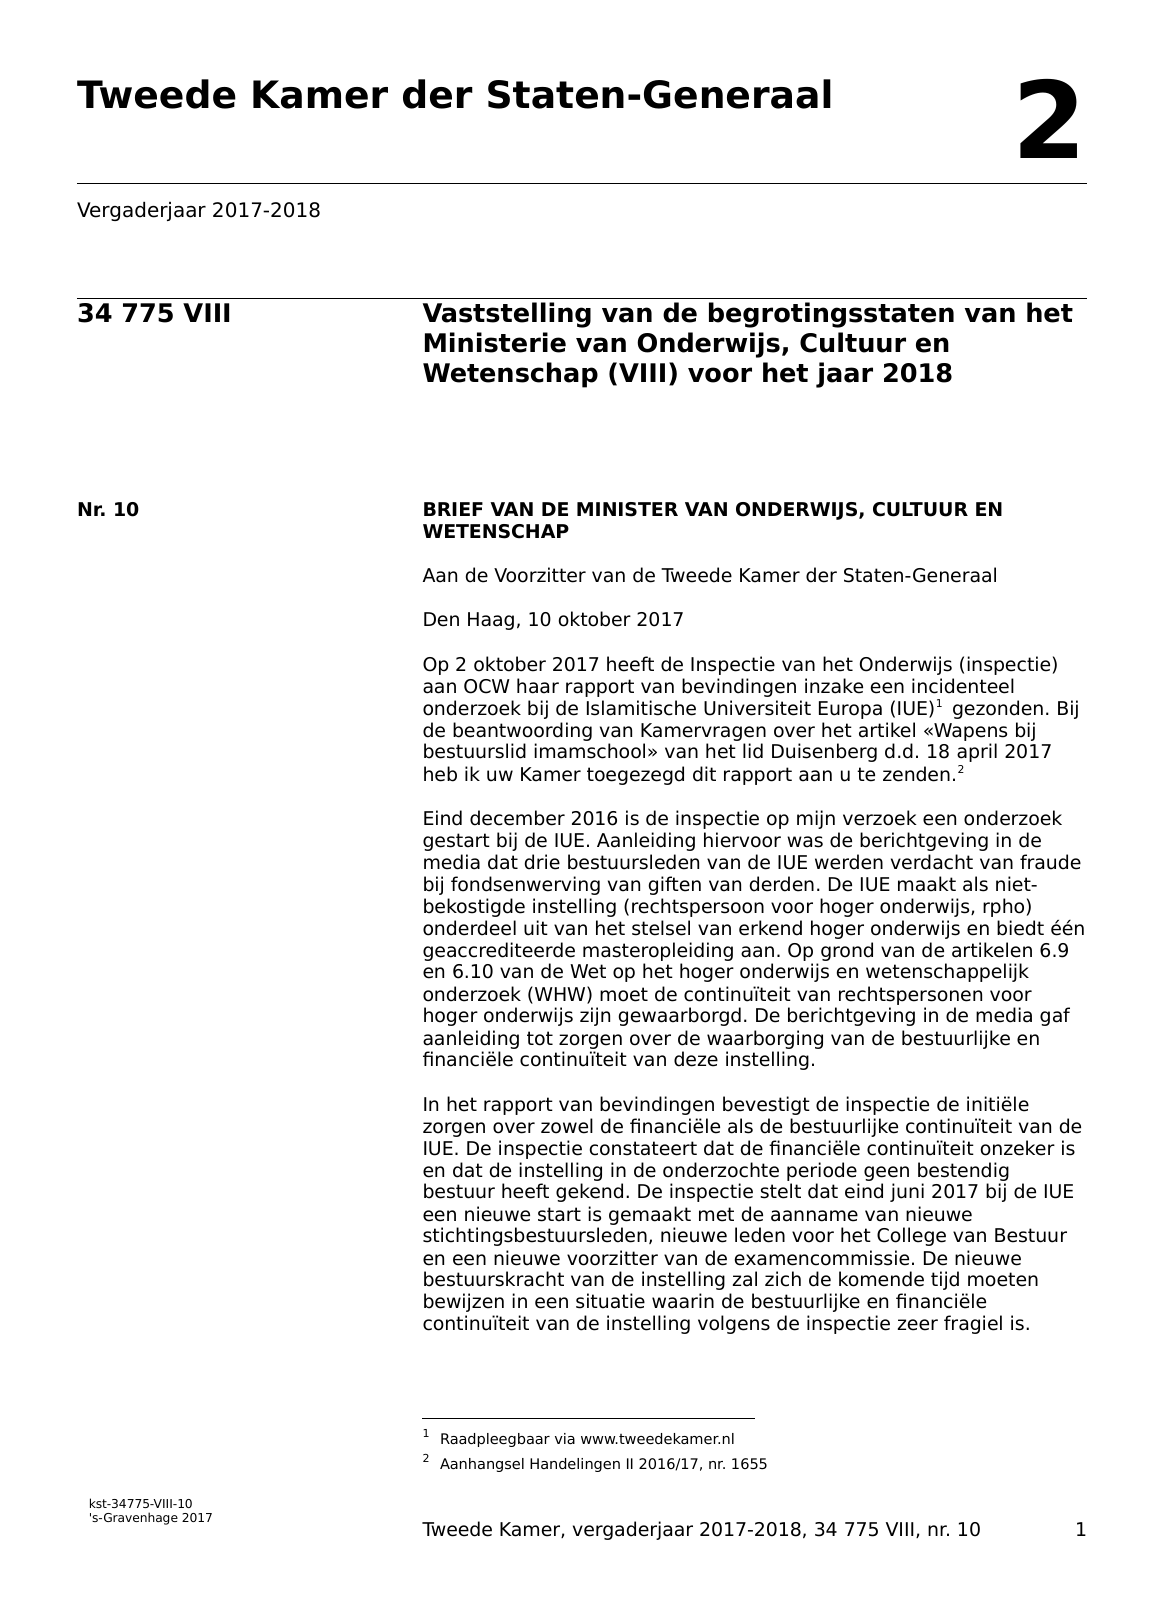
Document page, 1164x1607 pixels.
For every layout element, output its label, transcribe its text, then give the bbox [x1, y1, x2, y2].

text kst-34775-VIII-10 [88, 1497, 323, 1511]
text 's-Gravenhage 2017 [88, 1511, 323, 1525]
text Den Haag, 10 oktober 2017 [422, 609, 1087, 631]
subtitle 34 775 VIII Vaststelling van de begrotingsstaten van het Ministerie van Onderwijs, Cultuur en Wetenschap (VIII) voor het jaar 2018 [77, 299, 1087, 388]
table_header 2 [886, 59, 1087, 183]
text Eind december 2016 is de inspectie op mijn verzoek een onderzoek gestart bij de IUE. Aanleiding hiervoor was de berichtgeving in de media dat drie bestuursleden van de IUE werden verdacht van fraude bij fondsenwerving van giften van derden. De IUE maakt als niet-bekostigde instelling (rechtspersoon voor hoger onderwijs, rpho) onderdeel uit van het stelsel van erkend hoger onderwijs en biedt één geaccrediteerde masteropleiding aan. Op grond van de artikelen 6.9 en 6.10 van de Wet op het hoger onderwijs en wetenschappelijk onderzoek (WHW) moet de continuïteit van rechtspersonen voor hoger onderwijs zijn gewaarborgd. De berichtgeving in de media gaf aanleiding tot zorgen over de waarborging van de bestuurlijke en financiële continuïteit van deze instelling. [422, 808, 1087, 1071]
text Raadpleegbaar via www.tweedekamer.nl [422, 1427, 1087, 1449]
subtitle Nr. 10 BRIEF VAN DE MINISTER VAN ONDERWIJS, CULTUUR EN WETENSCHAP [77, 499, 1087, 543]
table_cell Vergaderjaar 2017-2018 [77, 184, 1087, 298]
text Op 2 oktober 2017 heeft de Inspectie van het Onderwijs (inspectie) aan OCW haar rapport van bevindingen inzake een incidenteel onderzoek bij de Islamitische Universiteit Europa (IUE) gezonden. Bij de beantwoording van Kamervragen over het artikel «Wapens bij bestuurslid imamschool» van het lid Duisenberg d.d. 18 april 2017 heb ik uw Kamer toegezegd dit rapport aan u te zenden. [422, 653, 1087, 785]
text In het rapport van bevindingen bevestigt de inspectie de initiële zorgen over zowel de financiële als de bestuurlijke continuïteit van de IUE. De inspectie constateert dat de financiële continuïteit onzeker is en dat de instelling in de onderzochte periode geen bestendig bestuur heeft gekend. De inspectie stelt dat eind juni 2017 bij de IUE een nieuwe start is gemaakt met de aanname van nieuwe stichtingsbestuursleden, nieuwe leden voor het College van Bestuur en een nieuwe voorzitter van de examencommissie. De nieuwe bestuurskracht van de instelling zal zich de komende tijd moeten bewijzen in een situatie waarin de bestuurlijke en financiële continuïteit van de instelling volgens de inspectie zeer fragiel is. [422, 1093, 1087, 1335]
text Aan de Voorzitter van de Tweede Kamer der Staten-Generaal [422, 565, 1087, 587]
text Aanhangsel Handelingen II 2016/17, nr. 1655 [422, 1452, 1087, 1474]
table_header Tweede Kamer der Staten-Generaal [77, 59, 886, 183]
